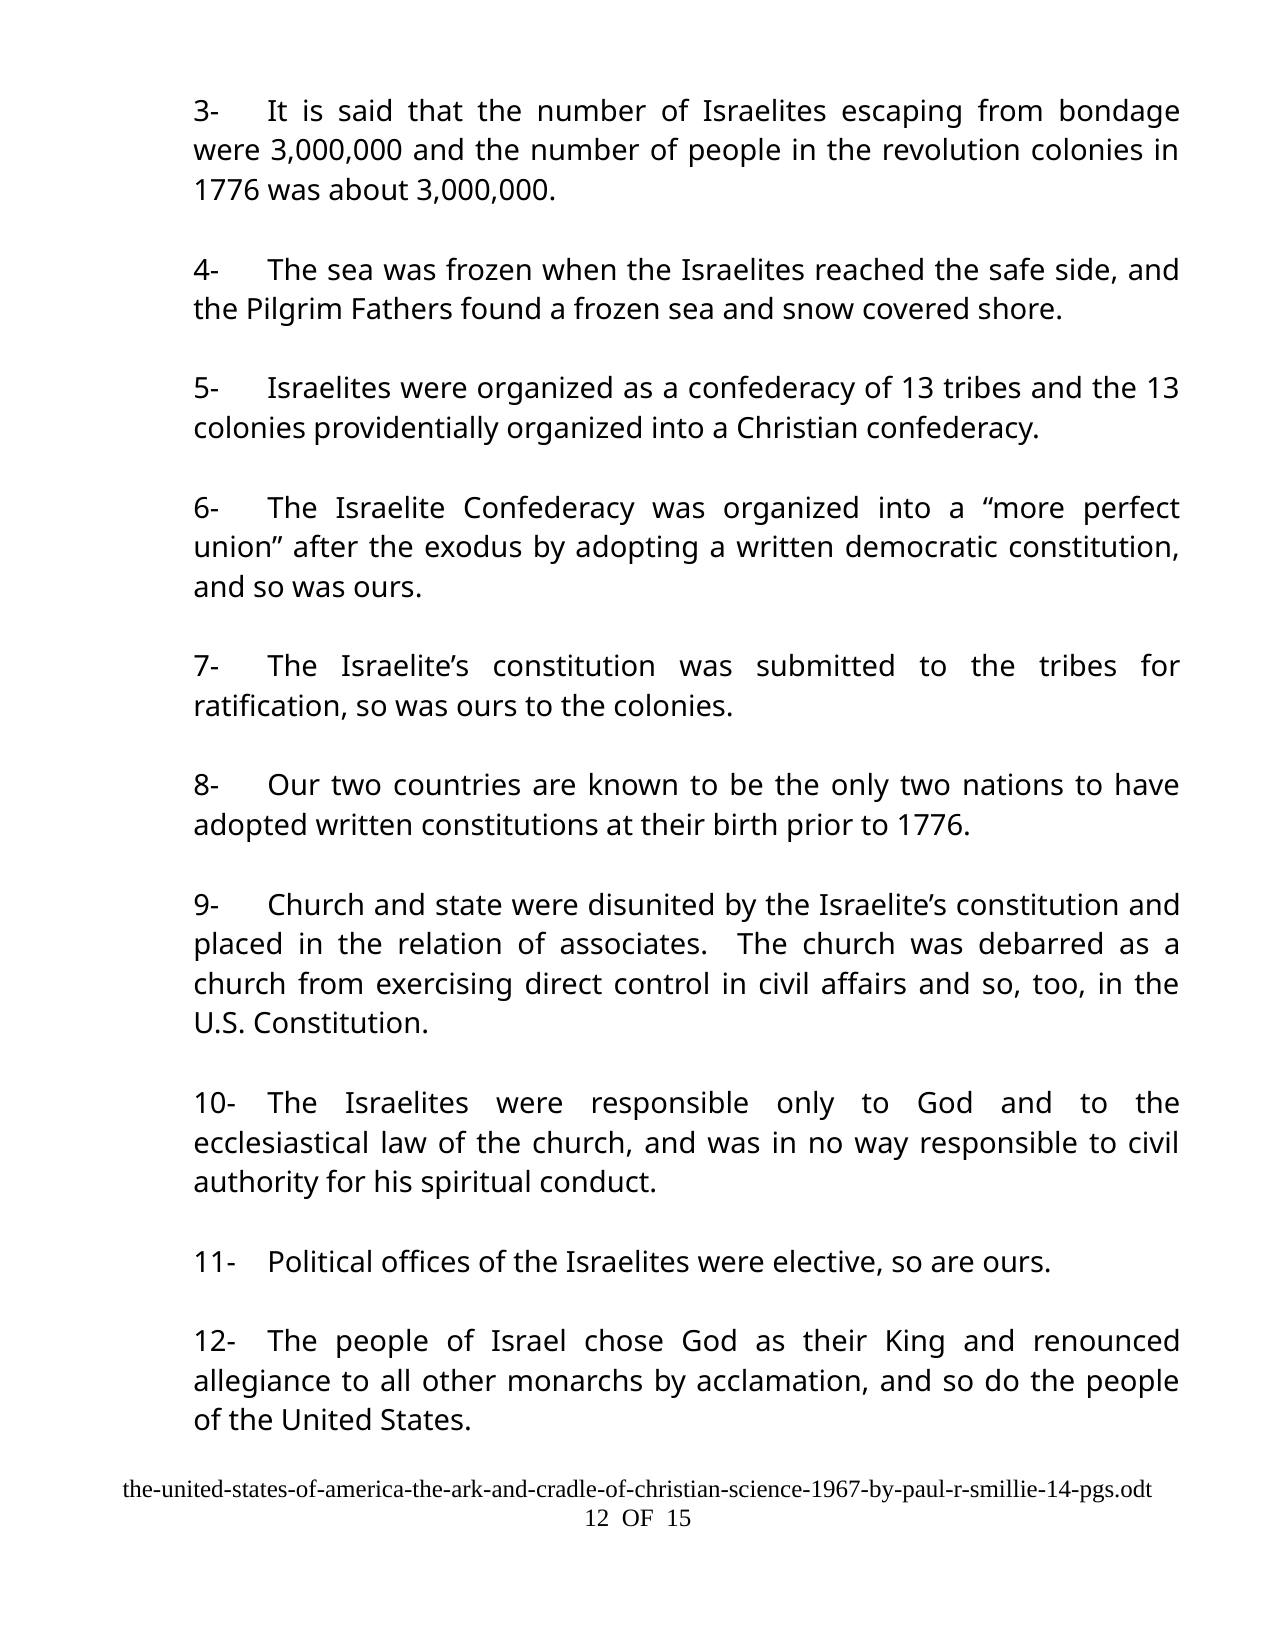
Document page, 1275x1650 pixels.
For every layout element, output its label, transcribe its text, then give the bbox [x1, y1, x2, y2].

list Our two countries are known to be the only two nations to have adopted written constitutions at their birth prior to 1776. [193, 765, 1181, 844]
list The Israelite’s constitution was submitted to the tribes for ratification, so was ours to the colonies. [193, 646, 1181, 725]
list The people of Israel chose God as their King and renounced allegiance to all other monarchs by acclamation, and so do the people of the United States. [193, 1320, 1181, 1439]
list The Israelites were responsible only to God and to the ecclesiastical law of the church, and was in no way responsible to civil authority for his spiritual conduct. [193, 1082, 1181, 1201]
list The sea was frozen when the Israelites reached the safe side, and the Pilgrim Fathers found a frozen sea and snow covered shore. [193, 249, 1181, 328]
list The Israelite Confederacy was organized into a “more perfect union” after the exodus by adopting a written democratic constitution, and so was ours. [193, 487, 1181, 606]
list Political offices of the Israelites were elective, so are ours. [193, 1241, 1181, 1281]
list Church and state were disunited by the Israelite’s constitution and placed in the relation of associates. The church was debarred as a church from exercising direct control in civil affairs and so, too, in the U.S. Constitution. [193, 884, 1181, 1042]
list Israelites were organized as a confederacy of 13 tribes and the 13 colonies providentially organized into a Christian confederacy. [193, 368, 1181, 447]
list It is said that the number of Israelites escaping from bondage were 3,000,000 and the number of people in the revolution colonies in 1776 was about 3,000,000. [193, 90, 1181, 209]
